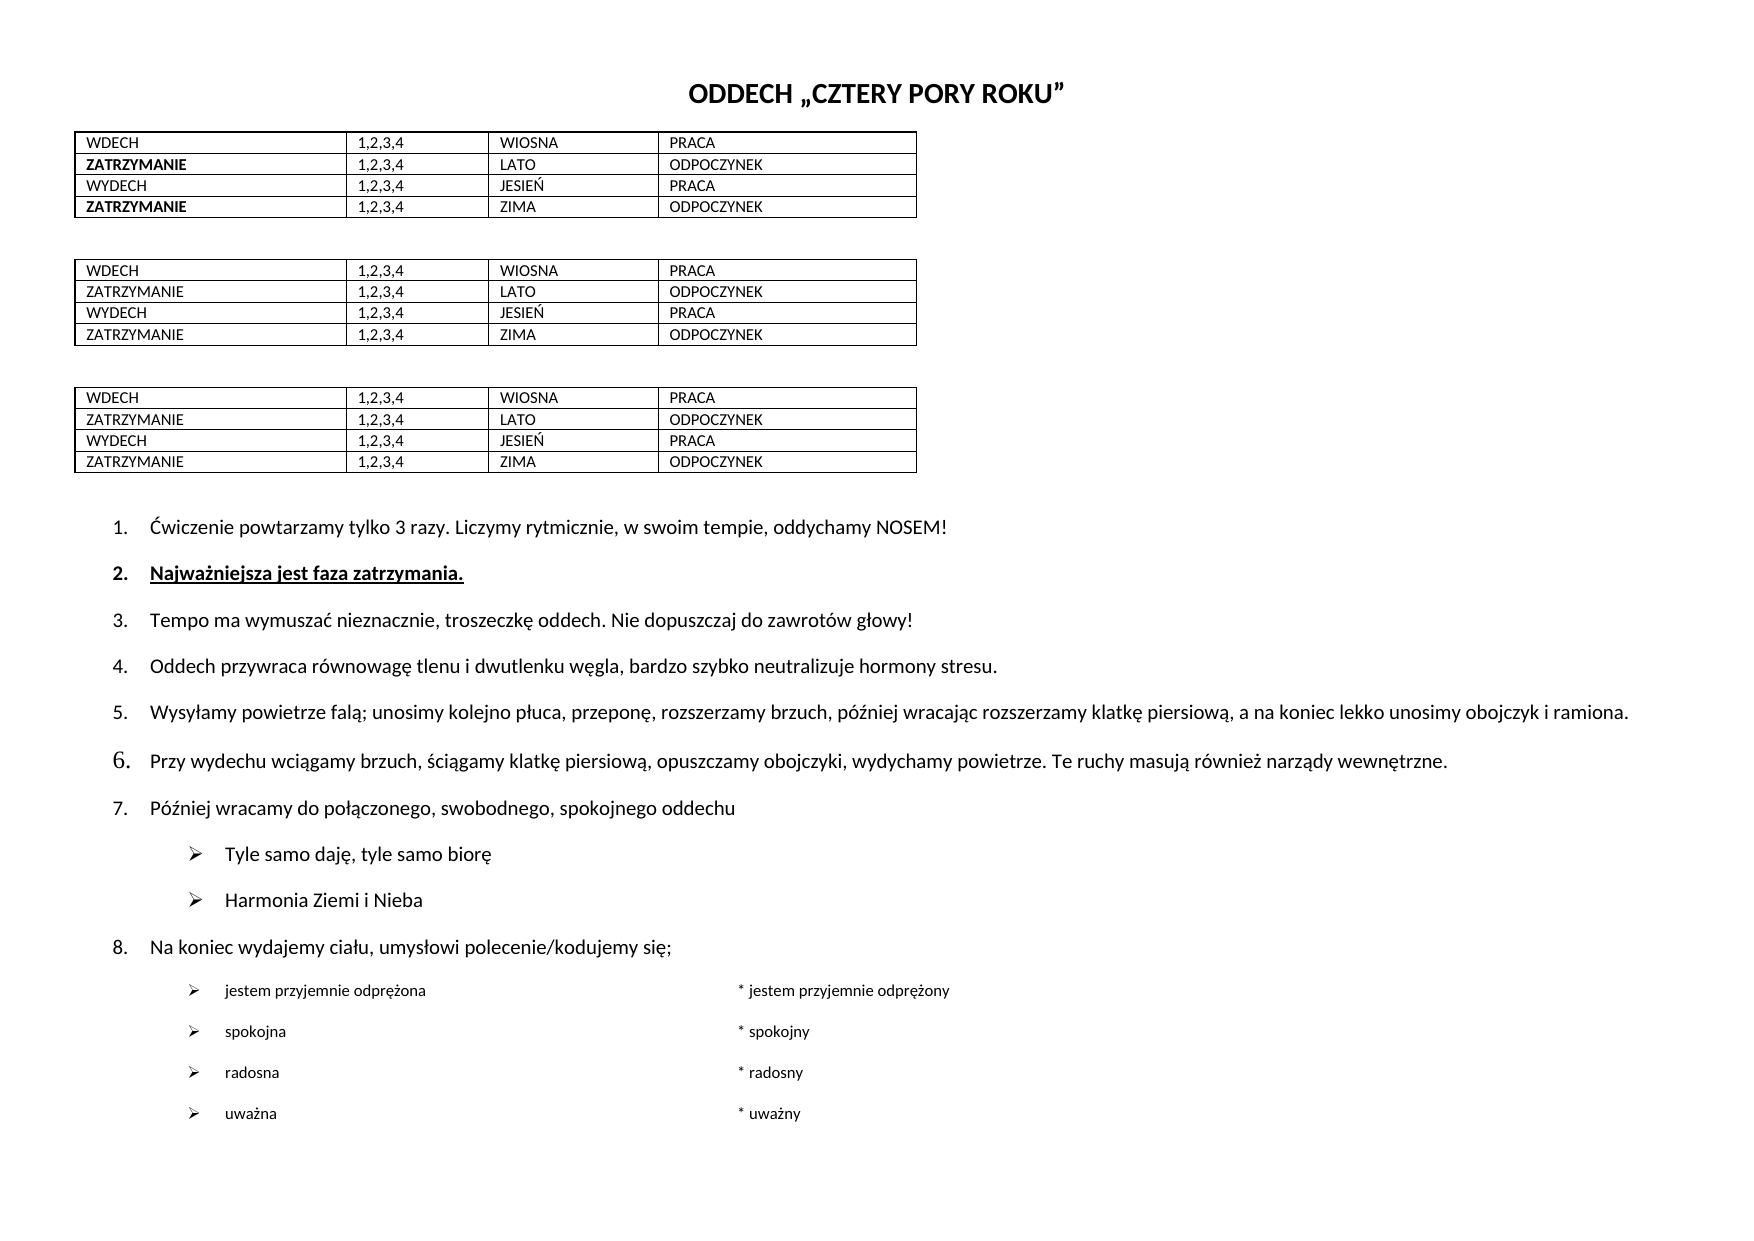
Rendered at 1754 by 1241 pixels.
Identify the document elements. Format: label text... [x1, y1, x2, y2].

table_cell 1,2,3,4 [347, 281, 488, 302]
table_header WDECH [76, 260, 346, 280]
table_cell PRACA [659, 303, 916, 323]
table_cell LATO [489, 154, 658, 174]
list Harmonia Ziemi i Nieba [187, 888, 1679, 913]
table_header PRACA [659, 260, 916, 280]
table_cell ODPOCZYNEK [659, 281, 916, 302]
table_cell 1,2,3,4 [347, 452, 488, 472]
table_cell 1,2,3,4 [347, 324, 488, 344]
table_cell ZATRZYMANIE [76, 324, 346, 344]
list Ćwiczenie powtarzamy tylko 3 razy. Liczymy rytmicznie, w swoim tempie, oddychamy NOSEM! [112, 514, 1679, 540]
table_header 1,2,3,4 [347, 133, 488, 153]
table_cell LATO [489, 409, 658, 429]
table_cell ZATRZYMANIE [76, 197, 346, 217]
table_cell ZIMA [489, 452, 658, 472]
table_cell 1,2,3,4 [347, 409, 488, 429]
text ODDECH „CZTERY PORY ROKU” [75, 75, 1679, 111]
table_cell LATO [489, 281, 658, 302]
table_cell WYDECH [76, 175, 346, 196]
list Najważniejsza jest faza zatrzymania. [112, 561, 1679, 586]
table_header WIOSNA [489, 260, 658, 280]
table_header WIOSNA [489, 388, 658, 408]
table_cell JESIEŃ [489, 175, 658, 196]
table_cell ZATRZYMANIE [76, 452, 346, 472]
table_cell ZATRZYMANIE [76, 409, 346, 429]
table_cell 1,2,3,4 [347, 303, 488, 323]
table_cell ODPOCZYNEK [659, 197, 916, 217]
table_cell WYDECH [76, 303, 346, 323]
table_header WIOSNA [489, 133, 658, 153]
list Przy wydechu wciągamy brzuch, ściągamy klatkę piersiową, opuszczamy obojczyki, wydychamy powietrze. Te ruchy masują również narządy wewnętrzne. [112, 746, 1679, 774]
table_header WDECH [76, 133, 346, 153]
table_header 1,2,3,4 [347, 260, 488, 280]
table_cell ODPOCZYNEK [659, 154, 916, 174]
table_cell ODPOCZYNEK [659, 452, 916, 472]
list uważna * uważny [187, 1103, 1679, 1124]
table_cell PRACA [659, 430, 916, 451]
list spokojna * spokojny [187, 1021, 1679, 1042]
table_header 1,2,3,4 [347, 388, 488, 408]
table_cell ODPOCZYNEK [659, 324, 916, 344]
table_cell 1,2,3,4 [347, 430, 488, 451]
table_cell JESIEŃ [489, 430, 658, 451]
list Tyle samo daję, tyle samo biorę [187, 841, 1679, 867]
table_cell JESIEŃ [489, 303, 658, 323]
table_cell 1,2,3,4 [347, 197, 488, 217]
list jestem przyjemnie odprężona * jestem przyjemnie odprężony [187, 980, 1679, 1000]
table_header WDECH [76, 388, 346, 408]
table_cell ZIMA [489, 324, 658, 344]
table_cell ZATRZYMANIE [76, 281, 346, 302]
table_cell 1,2,3,4 [347, 175, 488, 196]
table_header PRACA [659, 133, 916, 153]
table_cell PRACA [659, 175, 916, 196]
list radosna * radosny [187, 1062, 1679, 1083]
table_cell WYDECH [76, 430, 346, 451]
table_cell ODPOCZYNEK [659, 409, 916, 429]
table_header PRACA [659, 388, 916, 408]
table_cell 1,2,3,4 [347, 154, 488, 174]
list Na koniec wydajemy ciału, umysłowi polecenie/kodujemy się; [112, 934, 1679, 959]
list Później wracamy do połączonego, swobodnego, spokojnego oddechu [112, 795, 1679, 821]
table_cell ZATRZYMANIE [76, 154, 346, 174]
list Wysyłamy powietrze falą; unosimy kolejno płuca, przeponę, rozszerzamy brzuch, później wracając rozszerzamy klatkę piersiową, a na koniec lekko unosimy obojczyk i ramiona. [112, 699, 1679, 725]
list Tempo ma wymuszać nieznacznie, troszeczkę oddech. Nie dopuszczaj do zawrotów głowy! [112, 607, 1679, 632]
list Oddech przywraca równowagę tlenu i dwutlenku węgla, bardzo szybko neutralizuje hormony stresu. [112, 653, 1679, 678]
table_cell ZIMA [489, 197, 658, 217]
